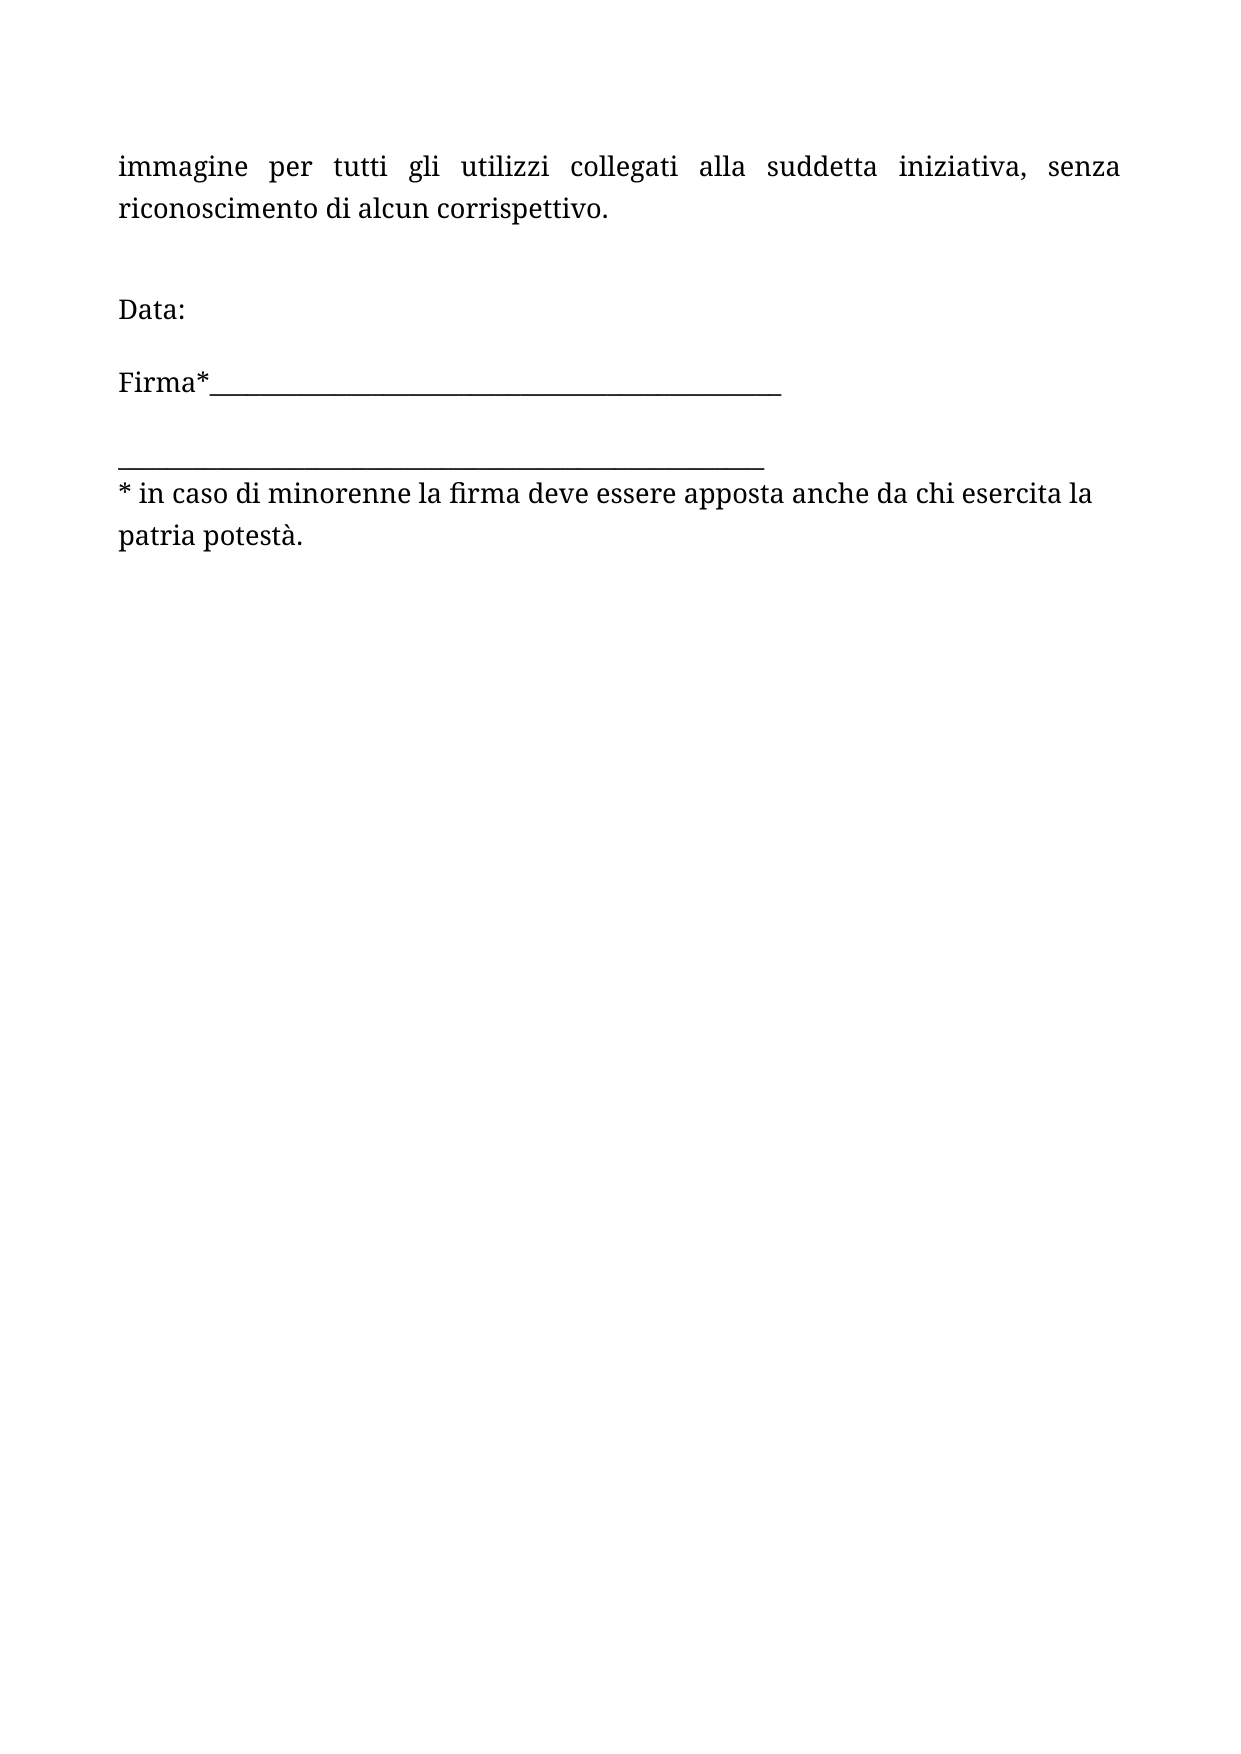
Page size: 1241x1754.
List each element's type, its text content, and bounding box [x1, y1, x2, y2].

text Data: [118, 290, 1122, 327]
text ____________________________________________________ [118, 438, 1122, 474]
text * in caso di minorenne la firma deve essere apposta anche da chi esercita la patria potestà. [118, 474, 1122, 554]
text immagine per tutti gli utilizzi collegati alla suddetta iniziativa, senza riconoscimento di alcun corrispettivo. [118, 148, 1122, 227]
text Firma*______________________________________________ [118, 364, 1122, 401]
